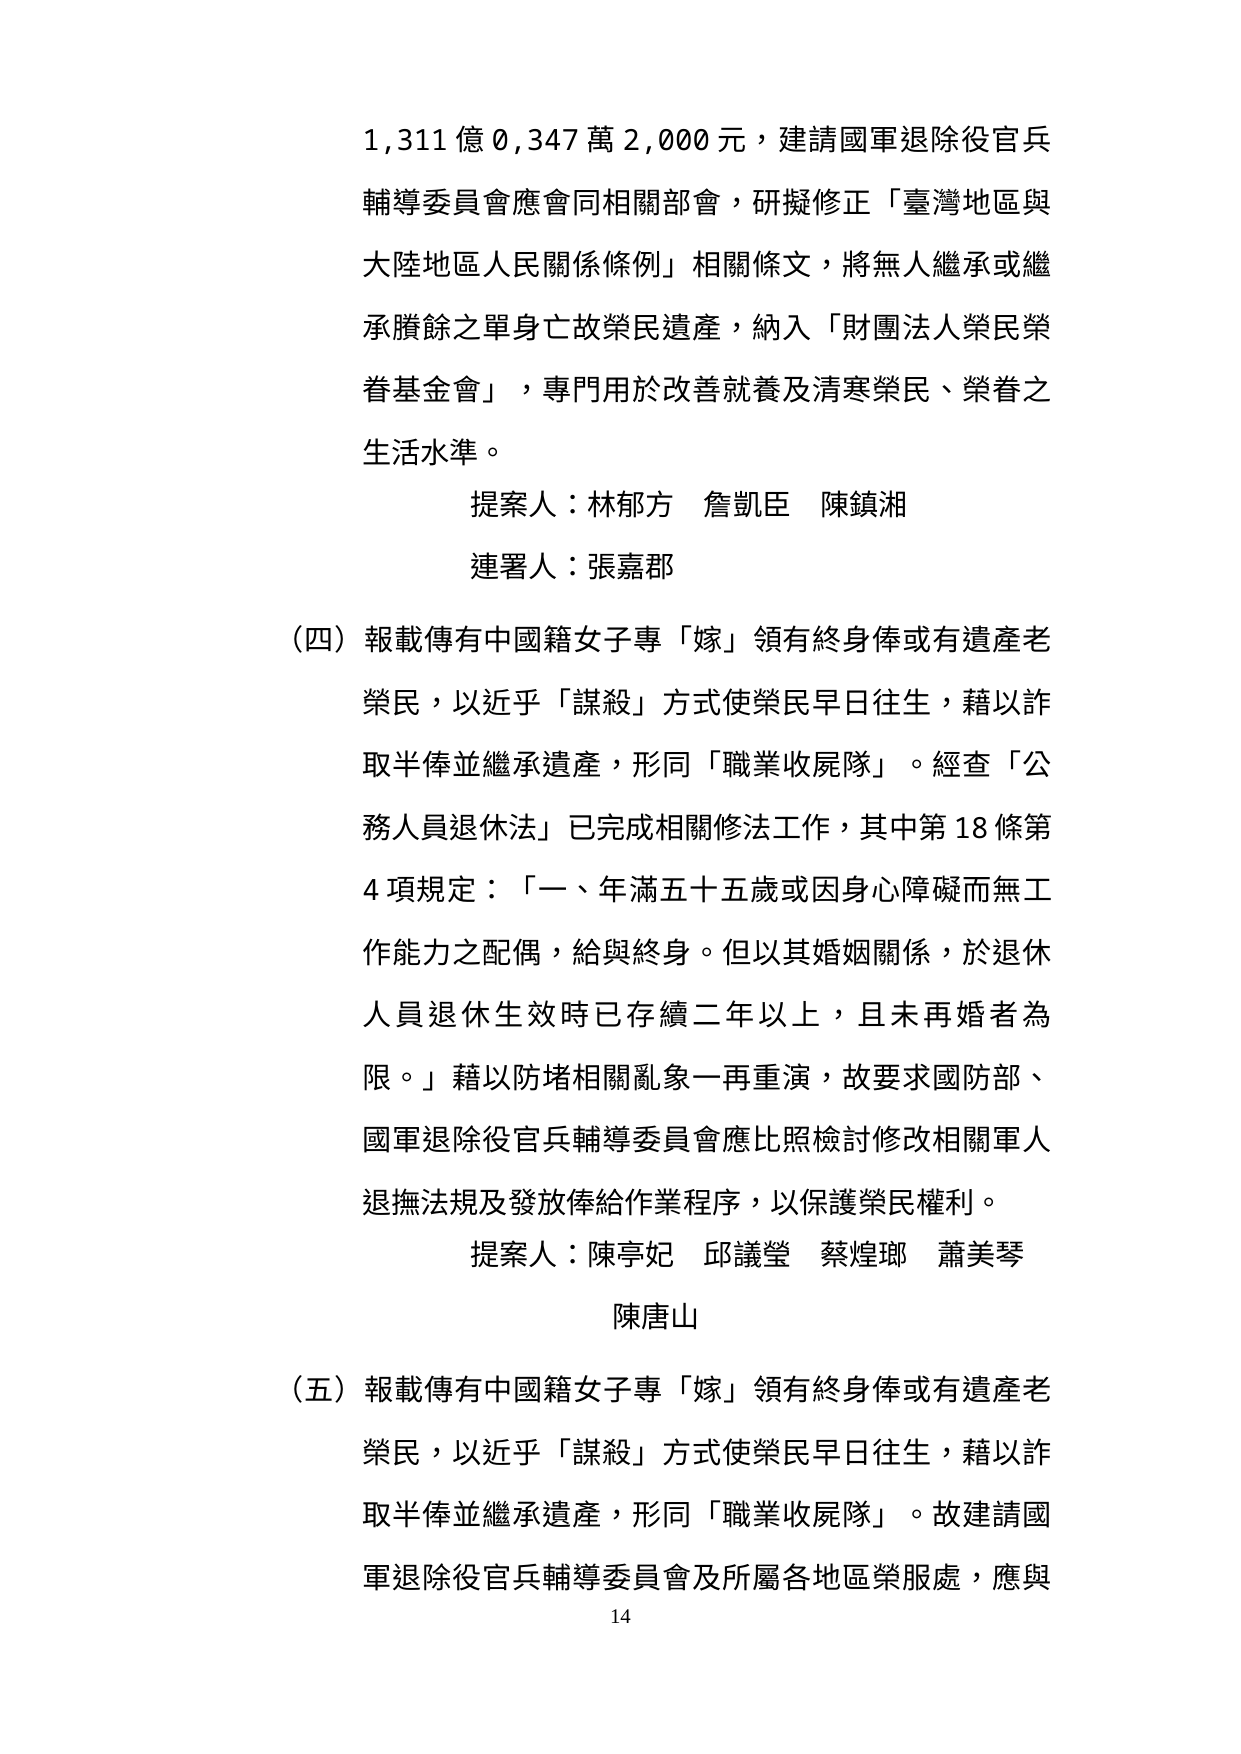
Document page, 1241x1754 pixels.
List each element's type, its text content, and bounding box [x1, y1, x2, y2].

text 連署人：張嘉郡 [354, 534, 1053, 596]
text 陳唐山 [354, 1284, 1053, 1346]
text （四）報載傳有中國籍女子專「嫁」領有終身俸或有遺產老榮民，以近乎「謀殺」方式使榮民早日往生，藉以詐取半俸並繼承遺產，形同「職業收屍隊」。經查「公務人員退休法」已完成相關修法工作，其中第18條第4項規定：「一、年滿五十五歲或因身心障礙而無工作能力之配偶，給與終身。但以其婚姻關係，於退休人員退休生效時已存續二年以上，且未再婚者為限。」藉以防堵相關亂象一再重演，故要求國防部、國軍退除役官兵輔導委員會應比照檢討修改相關軍人退撫法規及發放俸給作業程序，以保護榮民權利。 [274, 596, 1053, 1221]
text 提案人：林郁方 詹凱臣 陳鎮湘 [354, 471, 1053, 534]
text （五）報載傳有中國籍女子專「嫁」領有終身俸或有遺產老榮民，以近乎「謀殺」方式使榮民早日往生，藉以詐取半俸並繼承遺產，形同「職業收屍隊」。故建請國軍退除役官兵輔導委員會及所屬各地區榮服處，應與 [274, 1346, 1053, 1596]
text 1,311億0,347萬2,000元，建請國軍退除役官兵輔導委員會應會同相關部會，研擬修正「臺灣地區與大陸地區人民關係條例」相關條文，將無人繼承或繼承賸餘之單身亡故榮民遺產，納入「財團法人榮民榮眷基金會」，專門用於改善就養及清寒榮民、榮眷之生活水準。 [274, 96, 1053, 471]
text 提案人：陳亭妃 邱議瑩 蔡煌瑯 蕭美琴 [354, 1221, 1053, 1284]
